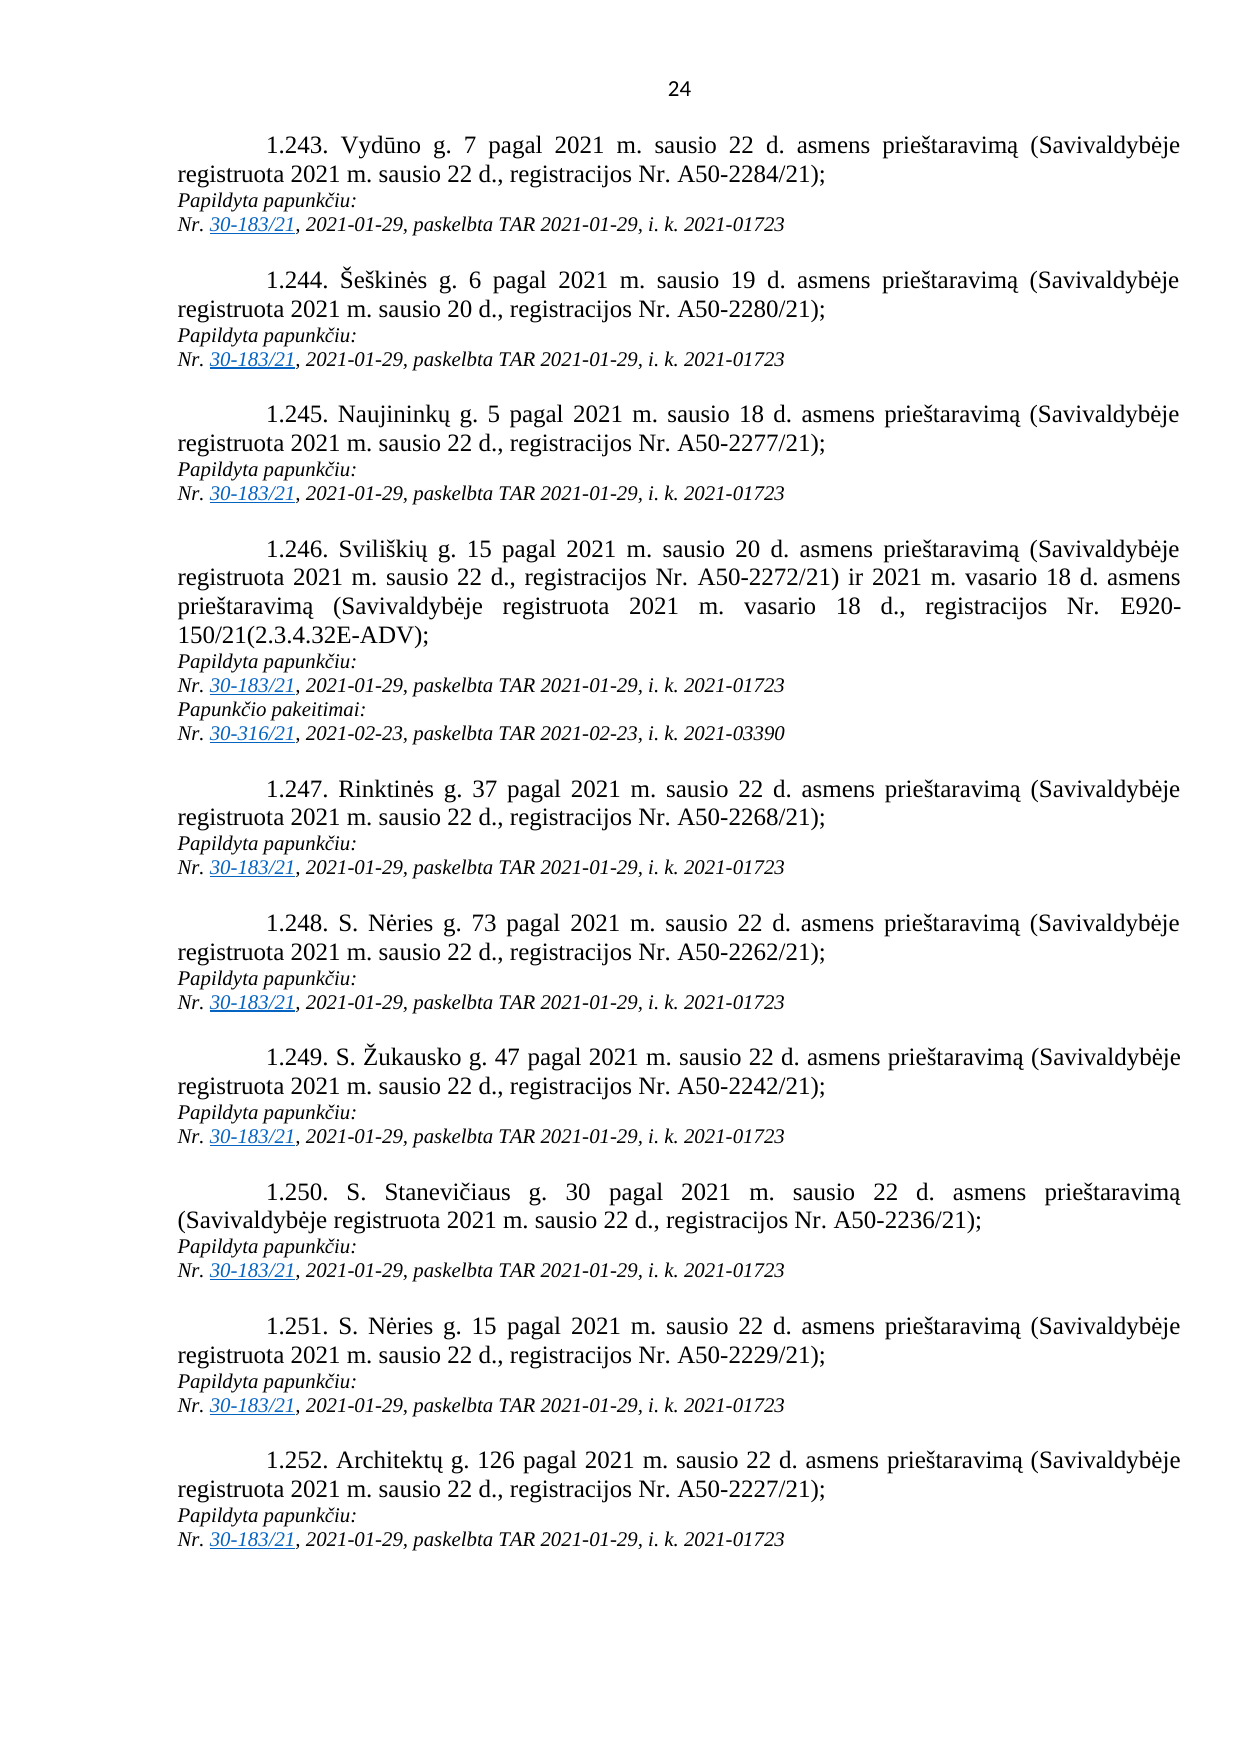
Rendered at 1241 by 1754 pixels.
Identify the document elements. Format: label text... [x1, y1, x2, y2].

text Papildyta papunkčiu: [177, 831, 1181, 855]
text Papildyta papunkčiu: [177, 649, 1181, 673]
text Papildyta papunkčiu: [177, 1100, 1181, 1124]
text 1.251. S. Nėries g. 15 pagal 2021 m. sausio 22 d. asmens prieštaravimą (Savivaldybėje registruota 2021 m. sausio 22 d., registracijos Nr. A50-2229/21); [177, 1311, 1181, 1369]
text 1.245. Naujininkų g. 5 pagal 2021 m. sausio 18 d. asmens prieštaravimą (Savivaldybėje registruota 2021 m. sausio 22 d., registracijos Nr. A50-2277/21); [177, 399, 1181, 457]
text Nr. 30-183/21, 2021-01-29, paskelbta TAR 2021-01-29, i. k. 2021-01723 [177, 212, 1181, 236]
text 1.243. Vydūno g. 7 pagal 2021 m. sausio 22 d. asmens prieštaravimą (Savivaldybėje registruota 2021 m. sausio 22 d., registracijos Nr. A50-2284/21); [177, 131, 1181, 188]
text 1.246. Sviliškių g. 15 pagal 2021 m. sausio 20 d. asmens prieštaravimą (Savivaldybėje registruota 2021 m. sausio 22 d., registracijos Nr. A50-2272/21) ir 2021 m. vasario 18 d. asmens prieštaravimą (Savivaldybėje registruota 2021 m. vasario 18 d., registracijos Nr. E920-150/21(2.3.4.32E-ADV); [177, 534, 1181, 649]
text 1.244. Šeškinės g. 6 pagal 2021 m. sausio 19 d. asmens prieštaravimą (Savivaldybėje registruota 2021 m. sausio 20 d., registracijos Nr. A50-2280/21); [177, 265, 1181, 322]
text Nr. 30-183/21, 2021-01-29, paskelbta TAR 2021-01-29, i. k. 2021-01723 [177, 673, 1181, 697]
text 1.248. S. Nėries g. 73 pagal 2021 m. sausio 22 d. asmens prieštaravimą (Savivaldybėje registruota 2021 m. sausio 22 d., registracijos Nr. A50-2262/21); [177, 908, 1181, 966]
text Nr. 30-183/21, 2021-01-29, paskelbta TAR 2021-01-29, i. k. 2021-01723 [177, 1527, 1181, 1551]
text Nr. 30-183/21, 2021-01-29, paskelbta TAR 2021-01-29, i. k. 2021-01723 [177, 481, 1181, 505]
text Nr. 30-183/21, 2021-01-29, paskelbta TAR 2021-01-29, i. k. 2021-01723 [177, 1393, 1181, 1417]
text Papildyta papunkčiu: [177, 966, 1181, 990]
text Papunkčio pakeitimai: [177, 697, 1181, 721]
text Papildyta papunkčiu: [177, 457, 1181, 481]
text 1.249. S. Žukausko g. 47 pagal 2021 m. sausio 22 d. asmens prieštaravimą (Savivaldybėje registruota 2021 m. sausio 22 d., registracijos Nr. A50-2242/21); [177, 1042, 1181, 1100]
text 1.247. Rinktinės g. 37 pagal 2021 m. sausio 22 d. asmens prieštaravimą (Savivaldybėje registruota 2021 m. sausio 22 d., registracijos Nr. A50-2268/21); [177, 774, 1181, 831]
text Papildyta papunkčiu: [177, 1234, 1181, 1258]
text Nr. 30-183/21, 2021-01-29, paskelbta TAR 2021-01-29, i. k. 2021-01723 [177, 1258, 1181, 1282]
text Papildyta papunkčiu: [177, 322, 1181, 347]
text Nr. 30-183/21, 2021-01-29, paskelbta TAR 2021-01-29, i. k. 2021-01723 [177, 855, 1181, 879]
text Papildyta papunkčiu: [177, 1503, 1181, 1527]
text Nr. 30-183/21, 2021-01-29, paskelbta TAR 2021-01-29, i. k. 2021-01723 [177, 990, 1181, 1014]
text Papildyta papunkčiu: [177, 1369, 1181, 1393]
text 1.250. S. Stanevičiaus g. 30 pagal 2021 m. sausio 22 d. asmens prieštaravimą (Savivaldybėje registruota 2021 m. sausio 22 d., registracijos Nr. A50-2236/21); [177, 1177, 1181, 1234]
text 1.252. Architektų g. 126 pagal 2021 m. sausio 22 d. asmens prieštaravimą (Savivaldybėje registruota 2021 m. sausio 22 d., registracijos Nr. A50-2227/21); [177, 1446, 1181, 1503]
text Nr. 30-316/21, 2021-02-23, paskelbta TAR 2021-02-23, i. k. 2021-03390 [177, 721, 1181, 745]
text Papildyta papunkčiu: [177, 188, 1181, 212]
text Nr. 30-183/21, 2021-01-29, paskelbta TAR 2021-01-29, i. k. 2021-01723 [177, 1124, 1181, 1148]
text Nr. 30-183/21, 2021-01-29, paskelbta TAR 2021-01-29, i. k. 2021-01723 [177, 347, 1181, 371]
